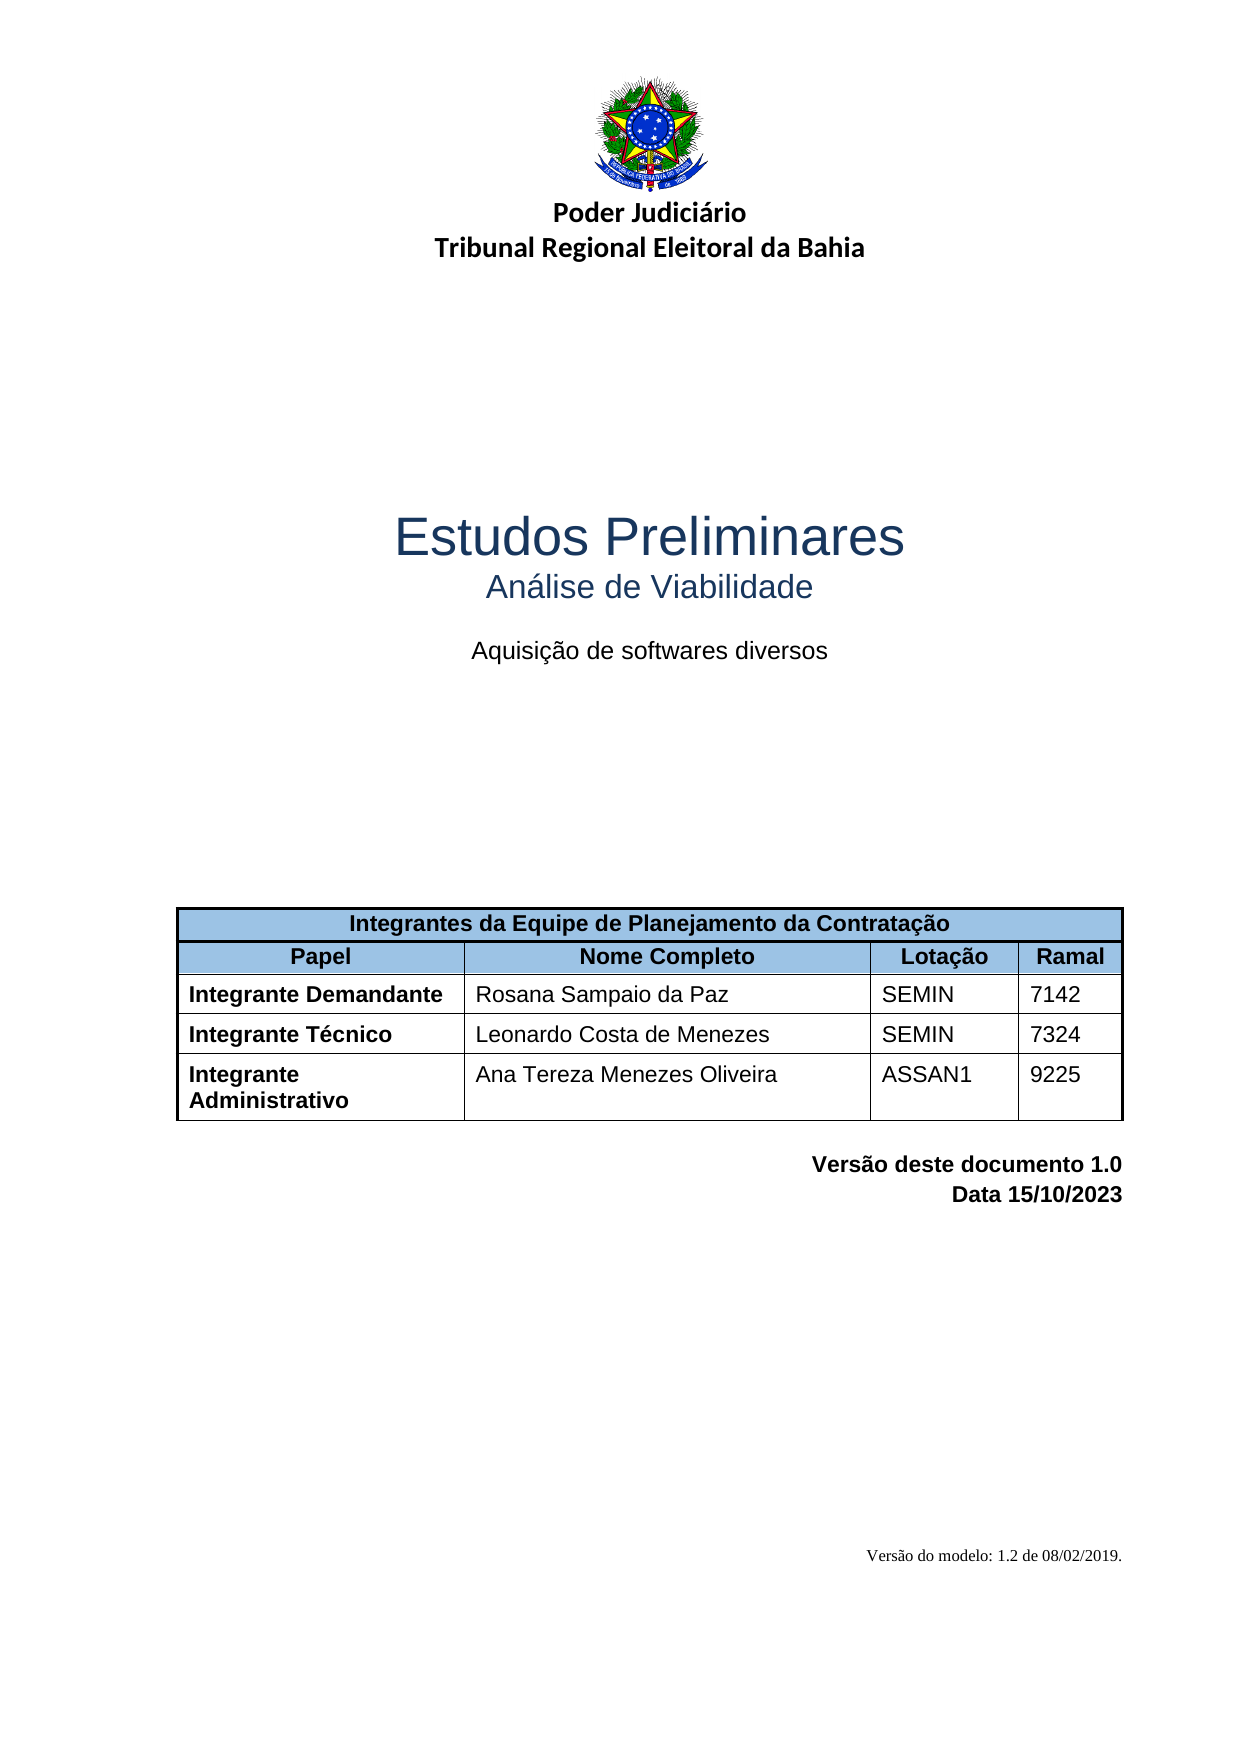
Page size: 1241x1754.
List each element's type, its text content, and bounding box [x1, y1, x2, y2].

table_header Integrantes da Equipe de Planejamento da Contratação [179, 910, 1121, 940]
table_cell Papel [179, 943, 464, 973]
table_cell Integrante Técnico [179, 1014, 464, 1053]
table_cell 7142 [1019, 975, 1121, 1013]
text Análise de Viabilidade [177, 567, 1122, 605]
table_cell Leonardo Costa de Menezes [465, 1014, 870, 1053]
table_cell Integrante Administrativo [179, 1054, 464, 1119]
table_cell ASSAN1 [871, 1054, 1018, 1119]
table_cell Lotação [871, 943, 1018, 973]
table_cell 9225 [1019, 1054, 1121, 1119]
text Versão deste documento 1.0 [177, 1151, 1122, 1177]
table_cell SEMIN [871, 1014, 1018, 1053]
table_cell Nome Completo [465, 943, 870, 973]
table_cell Rosana Sampaio da Paz [465, 975, 870, 1013]
table_cell SEMIN [871, 975, 1018, 1013]
text Data 15/10/2023 [177, 1181, 1122, 1207]
table_cell 7324 [1019, 1014, 1121, 1053]
table_cell Ramal [1019, 943, 1121, 973]
table_cell Integrante Demandante [179, 975, 464, 1013]
table_cell Ana Tereza Menezes Oliveira [465, 1054, 870, 1119]
text Estudos Preliminares [177, 504, 1122, 567]
text Aquisição de softwares diversos [177, 636, 1122, 665]
